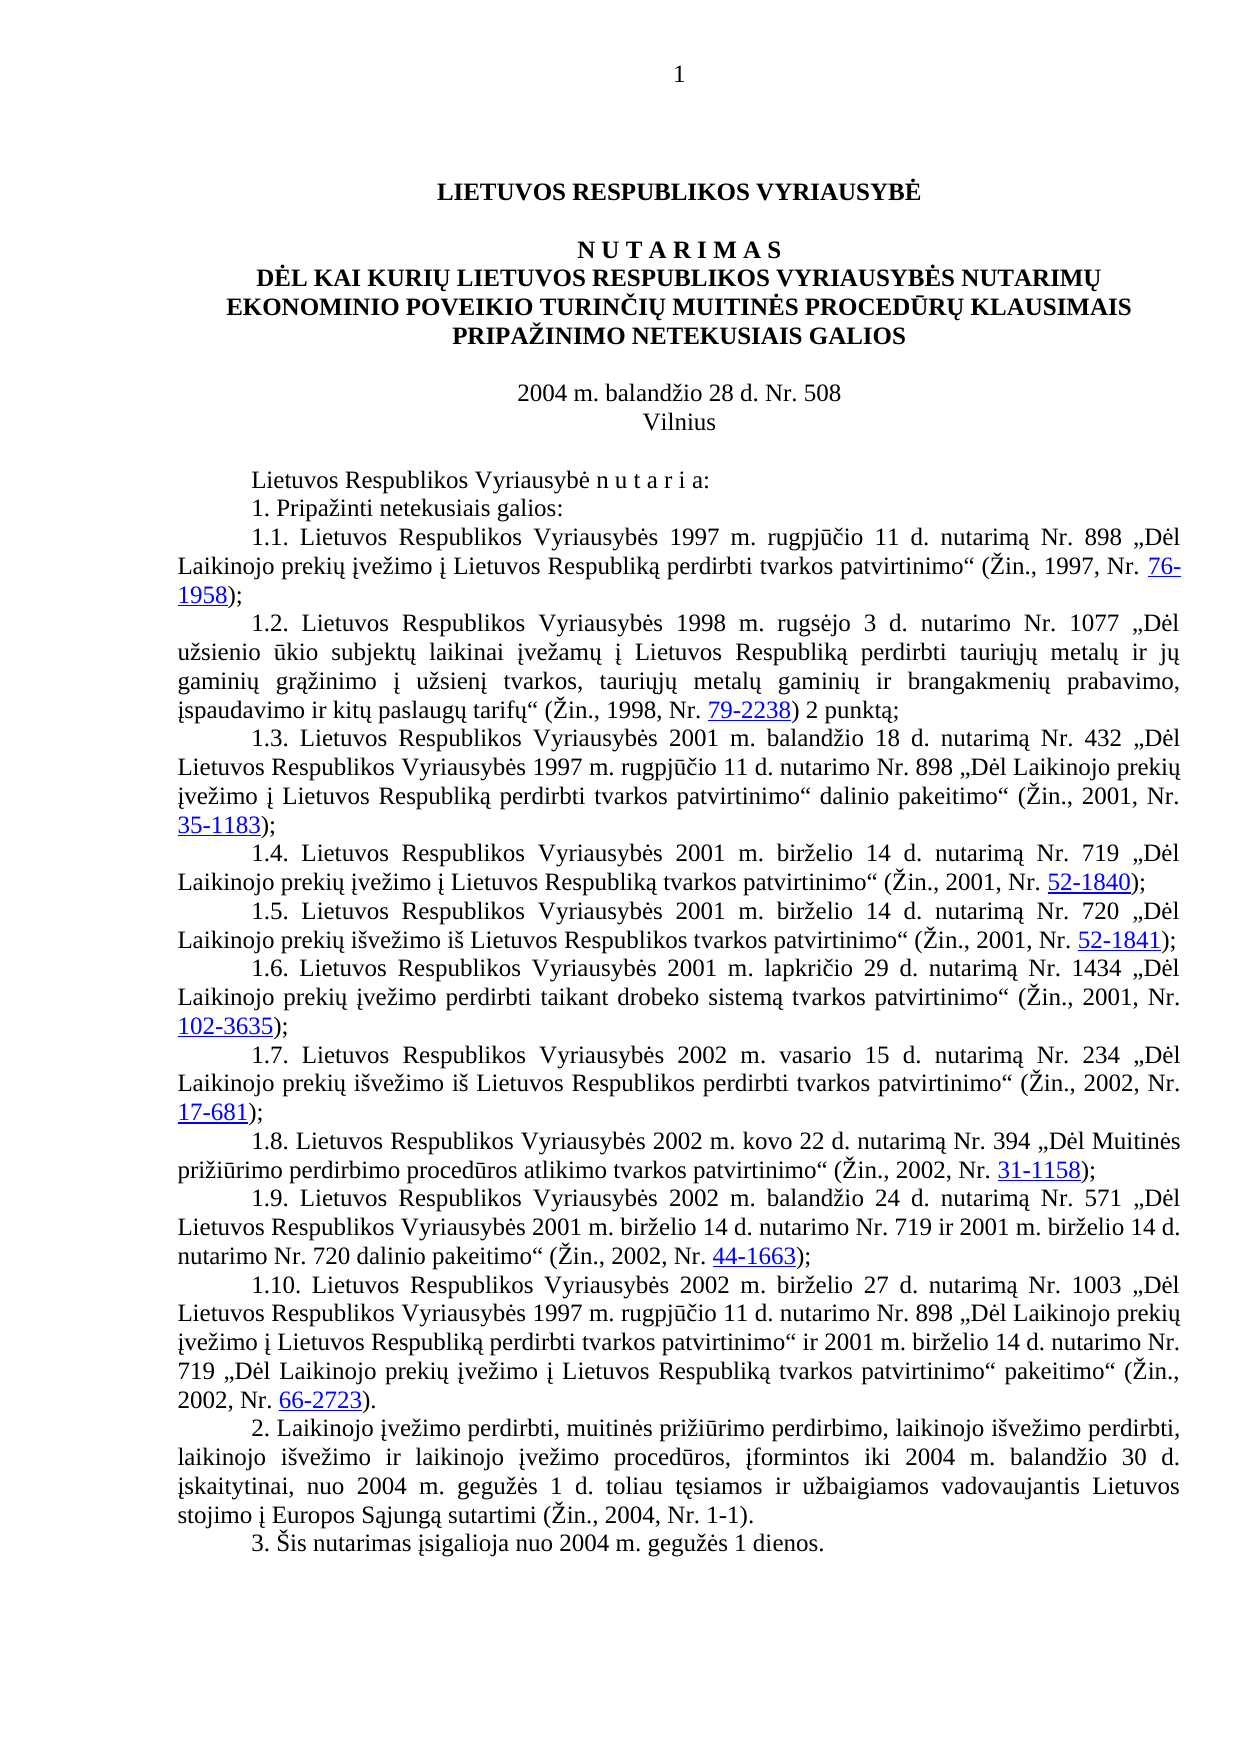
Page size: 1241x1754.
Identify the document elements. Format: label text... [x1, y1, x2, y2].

text N U T A R I M A S [177, 235, 1181, 263]
text 1.1. Lietuvos Respublikos Vyriausybės 1997 m. rugpjūčio 11 d. nutarimą Nr. 898 „Dėl Laikinojo prekių įvežimo į Lietuvos Respubliką perdirbti tvarkos patvirtinimo“ (Žin., 1997, Nr. 76-1958); [177, 522, 1181, 608]
text 1.8. Lietuvos Respublikos Vyriausybės 2002 m. kovo 22 d. nutarimą Nr. 394 „Dėl Muitinės prižiūrimo perdirbimo procedūros atlikimo tvarkos patvirtinimo“ (Žin., 2002, Nr. 31-1158); [177, 1126, 1181, 1183]
text 1. Pripažinti netekusiais galios: [177, 493, 1181, 522]
text 1.6. Lietuvos Respublikos Vyriausybės 2001 m. lapkričio 29 d. nutarimą Nr. 1434 „Dėl Laikinojo prekių įvežimo perdirbti taikant drobeko sistemą tvarkos patvirtinimo“ (Žin., 2001, Nr. 102-3635); [177, 953, 1181, 1040]
text 1.4. Lietuvos Respublikos Vyriausybės 2001 m. birželio 14 d. nutarimą Nr. 719 „Dėl Laikinojo prekių įvežimo į Lietuvos Respubliką tvarkos patvirtinimo“ (Žin., 2001, Nr. 52-1840); [177, 838, 1181, 896]
text 1.2. Lietuvos Respublikos Vyriausybės 1998 m. rugsėjo 3 d. nutarimo Nr. 1077 „Dėl užsienio ūkio subjektų laikinai įvežamų į Lietuvos Respubliką perdirbti tauriųjų metalų ir jų gaminių grąžinimo į užsienį tvarkos, tauriųjų metalų gaminių ir brangakmenių prabavimo, įspaudavimo ir kitų paslaugų tarifų“ (Žin., 1998, Nr. 79-2238) 2 punktą; [177, 608, 1181, 723]
text 1.5. Lietuvos Respublikos Vyriausybės 2001 m. birželio 14 d. nutarimą Nr. 720 „Dėl Laikinojo prekių išvežimo iš Lietuvos Respublikos tvarkos patvirtinimo“ (Žin., 2001, Nr. 52-1841); [177, 896, 1181, 953]
text LIETUVOS RESPUBLIKOS VYRIAUSYBĖ [177, 177, 1181, 206]
text DĖL KAI KURIŲ LIETUVOS RESPUBLIKOS VYRIAUSYBĖS NUTARIMŲ EKONOMINIO POVEIKIO TURINČIŲ MUITINĖS PROCEDŪRŲ KLAUSIMAIS PRIPAŽINIMO NETEKUSIAIS GALIOS [177, 263, 1181, 350]
text 2004 m. balandžio 28 d. Nr. 508 [177, 378, 1181, 407]
text 3. Šis nutarimas įsigalioja nuo 2004 m. gegužės 1 dienos. [177, 1528, 1181, 1557]
text Lietuvos Respublikos Vyriausybė nutaria: [177, 465, 1181, 493]
text 2. Laikinojo įvežimo perdirbti, muitinės prižiūrimo perdirbimo, laikinojo išvežimo perdirbti, laikinojo išvežimo ir laikinojo įvežimo procedūros, įformintos iki 2004 m. balandžio 30 d. įskaitytinai, nuo 2004 m. gegužės 1 d. toliau tęsiamos ir užbaigiamos vadovaujantis Lietuvos stojimo į Europos Sąjungą sutartimi (Žin., 2004, Nr. 1-1). [177, 1413, 1181, 1528]
text 1.10. Lietuvos Respublikos Vyriausybės 2002 m. birželio 27 d. nutarimą Nr. 1003 „Dėl Lietuvos Respublikos Vyriausybės 1997 m. rugpjūčio 11 d. nutarimo Nr. 898 „Dėl Laikinojo prekių įvežimo į Lietuvos Respubliką perdirbti tvarkos patvirtinimo“ ir 2001 m. birželio 14 d. nutarimo Nr. 719 „Dėl Laikinojo prekių įvežimo į Lietuvos Respubliką tvarkos patvirtinimo“ pakeitimo“ (Žin., 2002, Nr. 66-2723). [177, 1270, 1181, 1413]
text 1.9. Lietuvos Respublikos Vyriausybės 2002 m. balandžio 24 d. nutarimą Nr. 571 „Dėl Lietuvos Respublikos Vyriausybės 2001 m. birželio 14 d. nutarimo Nr. 719 ir 2001 m. birželio 14 d. nutarimo Nr. 720 dalinio pakeitimo“ (Žin., 2002, Nr. 44-1663); [177, 1183, 1181, 1270]
text Vilnius [177, 407, 1181, 436]
text 1.7. Lietuvos Respublikos Vyriausybės 2002 m. vasario 15 d. nutarimą Nr. 234 „Dėl Laikinojo prekių išvežimo iš Lietuvos Respublikos perdirbti tvarkos patvirtinimo“ (Žin., 2002, Nr. 17-681); [177, 1040, 1181, 1126]
text 1.3. Lietuvos Respublikos Vyriausybės 2001 m. balandžio 18 d. nutarimą Nr. 432 „Dėl Lietuvos Respublikos Vyriausybės 1997 m. rugpjūčio 11 d. nutarimo Nr. 898 „Dėl Laikinojo prekių įvežimo į Lietuvos Respubliką perdirbti tvarkos patvirtinimo“ dalinio pakeitimo“ (Žin., 2001, Nr. 35-1183); [177, 723, 1181, 838]
